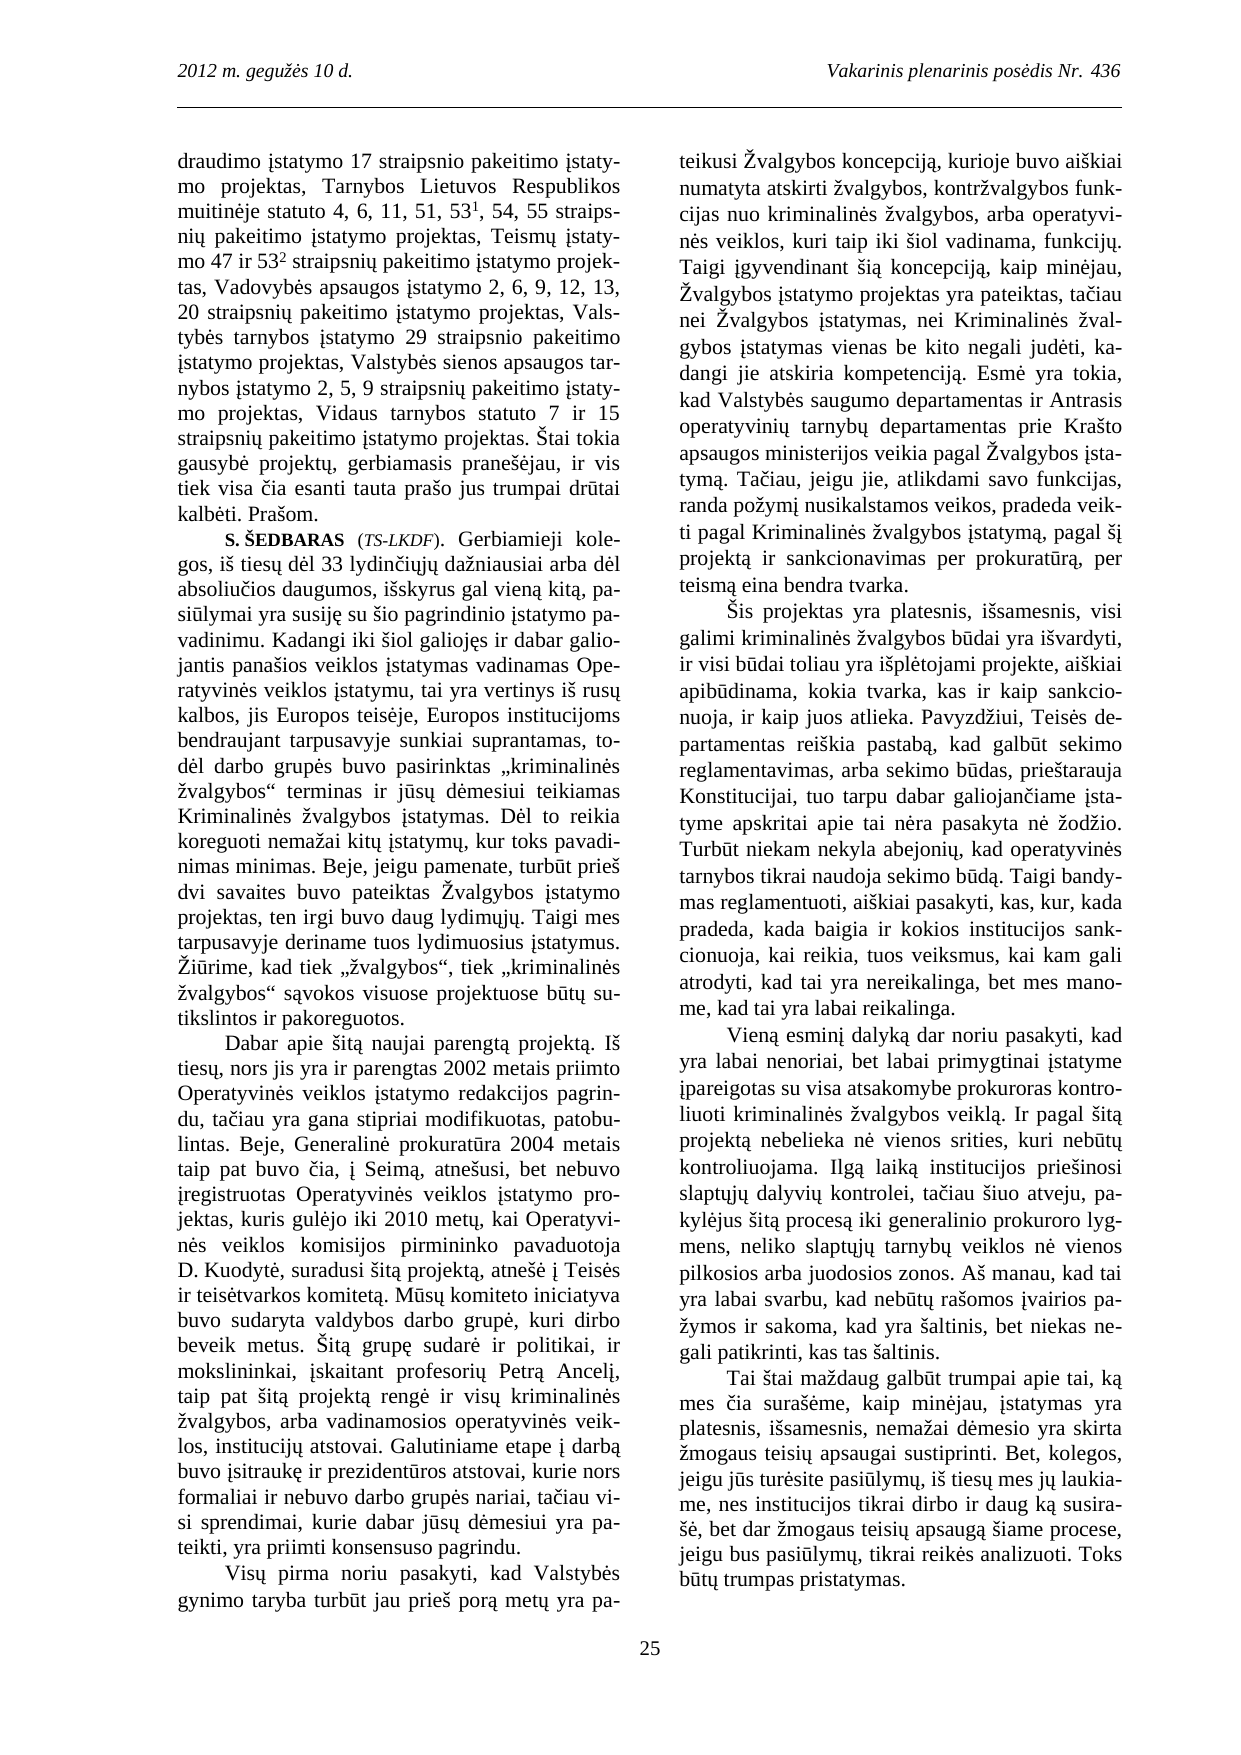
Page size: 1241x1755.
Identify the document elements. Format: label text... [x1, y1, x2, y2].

text Tai štai maž­daug gal­būt trum­pai apie tai, ką mes čia su­ra­šė­me, kaip mi­nė­jau, įsta­ty­mas yra pla­tes­nis, iš­sa­mes­nis, ne­ma­žai dė­me­sio yra skir­ta žmo­gaus tei­sių ap­sau­gai su­stip­rin­ti. Bet, ko­le­gos, jei­gu jūs tu­rė­si­te pa­siū­ly­mų, iš tie­sų mes jų lau­kia­me, nes ins­ti­tu­ci­jos tik­rai dir­bo ir daug ką su­si­ra­šė, bet dar žmo­gaus tei­sių ap­sau­gą šia­me pro­ce­se, jei­gu bus pa­siū­ly­mų, tik­rai rei­kės ana­li­zuo­ti. Toks bū­tų trum­pas pri­sta­ty­mas. [679, 1365, 1122, 1592]
text Šis pro­jek­tas yra pla­tes­nis, iš­sa­mes­nis, vi­si ga­li­mi kri­mi­na­li­nės žval­gy­bos bū­dai yra iš­var­dy­ti, ir vi­si bū­dai to­liau yra iš­plė­to­ja­mi pro­jek­te, aiš­kiai api­bū­di­na­ma, ko­kia tvar­ka, kas ir kaip sank­cio­nuo­ja, ir kaip juos at­lie­ka. Pa­vyz­džiui, Tei­sės de­par­ta­men­tas reiš­kia pa­sta­bą, kad gal­būt se­ki­mo reg­la­men­ta­vi­mas, ar­ba se­ki­mo bū­das, prieš­ta­rau­ja Kon­sti­tu­ci­jai, tuo tar­pu da­bar ga­lio­jan­čia­me įsta­ty­me ap­skri­tai apie tai nė­ra pa­sa­ky­ta nė žo­džio. Tur­būt nie­kam ne­ky­la abe­jo­nių, kad ope­ra­ty­vi­nės tar­ny­bos tik­rai nau­do­ja se­ki­mo bū­dą. Tai­gi ban­dy­mas reg­la­men­tuo­ti, aiš­kiai pa­sa­ky­ti, kas, kur, ka­da pra­de­da, ka­da bai­gia ir ko­kios ins­ti­tu­ci­jos sank­cio­nuo­ja, kai rei­kia, tuos veiks­mus, kai kam ga­li at­ro­dy­ti, kad tai yra ne­rei­ka­lin­ga, bet mes ma­no­me, kad tai yra la­bai rei­ka­lin­ga. [679, 597, 1122, 1021]
text Vi­sų pir­ma no­riu pa­sa­ky­ti, kad Vals­ty­bės gy­ni­mo ta­ry­ba tur­būt jau prieš po­rą me­tų yra pa­ [177, 1559, 620, 1612]
text S. ŠEDBARAS (TS-LKDF). Ger­bia­mie­ji ko­le­gos, iš tie­sų dėl 33 ly­din­čių­jų daž­niau­siai ar­ba dėl ab­so­liu­čios dau­gu­mos, iš­sky­rus gal vie­ną ki­tą, pa­siū­ly­mai yra su­si­ję su šio pa­grin­di­nio įsta­ty­mo pa­va­di­ni­mu. Ka­dan­gi iki šiol ga­lio­jęs ir da­bar ga­lio­jan­tis pa­na­šios veik­los įsta­ty­mas va­di­na­mas Ope­ra­ty­vi­nės veik­los įsta­ty­mu, tai yra ver­ti­nys iš ru­sų kal­bos, jis Eu­ro­pos tei­sė­je, Eu­ro­pos ins­ti­tu­ci­joms ben­drau­jant tar­pu­sa­vy­je sun­kiai su­pran­ta­mas, to­dėl dar­bo gru­pės bu­vo pa­si­rink­tas „kri­mi­na­li­nės žval­gy­bos“ ter­mi­nas ir jū­sų dė­me­siui tei­kia­mas Kri­mi­na­li­nės žval­gy­bos įsta­ty­mas. Dėl to rei­kia ko­re­guo­ti ne­ma­žai ki­tų įsta­ty­mų, kur toks pa­va­di­ni­mas mi­ni­mas. Be­je, jei­gu pa­me­na­te, tur­būt prieš dvi sa­vai­tes bu­vo pa­teik­tas Žval­gy­bos įsta­ty­mo pro­jek­tas, ten ir­gi bu­vo daug ly­di­mų­jų. Tai­gi mes tar­pu­sa­vy­je de­ri­na­me tuos ly­di­muo­sius įsta­ty­mus. Žiū­ri­me, kad tiek „žval­gy­bos“, tiek „kri­mi­na­li­nės žval­gy­bos“ są­vo­kos vi­suo­se pro­jek­tuo­se bū­tų su­tiks­lin­tos ir pa­ko­re­guo­tos. [177, 526, 620, 1030]
text Vie­ną es­mi­nį da­ly­ką dar no­riu pa­sa­ky­ti, kad yra la­bai ne­no­riai, bet la­bai pri­myg­ti­nai įsta­ty­me įpa­rei­go­tas su vi­sa at­sa­ko­my­be pro­ku­ro­ras kon­tro­liuo­ti kri­mi­na­li­nės žval­gy­bos veik­lą. Ir pa­gal ši­tą pro­jek­tą ne­be­lie­ka nė vie­nos sri­ties, ku­ri ne­bū­tų kon­tro­liuo­ja­ma. Il­gą lai­ką ins­ti­tu­ci­jos prie­ši­no­si slap­tų­jų da­ly­vių kon­tro­lei, ta­čiau šiuo at­ve­ju, pa­ky­lė­jus ši­tą pro­ce­są iki ge­ne­ra­li­nio pro­ku­ro­ro lyg­mens, ne­li­ko slap­tų­jų tar­ny­bų veik­los nė vie­nos pil­ko­sios ar­ba juo­do­sios zo­nos. Aš ma­nau, kad tai yra la­bai svar­bu, kad ne­bū­tų ra­šo­mos įvai­rios pa­žy­mos ir sa­ko­ma, kad yra šal­ti­nis, bet nie­kas ne­ga­li pa­tik­rin­ti, kas tas šal­ti­nis. [679, 1021, 1122, 1365]
text Da­bar apie ši­tą nau­jai pa­reng­tą pro­jek­tą. Iš tie­sų, nors jis yra ir pa­reng­tas 2002 me­tais pri­im­to Ope­ra­ty­vi­nės veik­los įsta­ty­mo re­dak­ci­jos pa­grin­du, ta­čiau yra ga­na stip­riai mo­di­fi­kuo­tas, pa­to­bu­lin­tas. Be­je, Ge­ne­ra­li­nė pro­ku­ra­tū­ra 2004 me­tais taip pat bu­vo čia, į Sei­mą, at­ne­šu­si, bet ne­bu­vo įre­gist­ruo­tas Ope­ra­ty­vi­nės veik­los įsta­ty­mo pro­jek­tas, ku­ris gu­lė­jo iki 2010 me­tų, kai Ope­ra­ty­vi­nės veik­los ko­mi­si­jos pir­mi­nin­ko pa­va­duo­to­ja D. Kuo­dy­tė, su­ra­du­si ši­tą pro­jek­tą, at­ne­šė į Tei­sės ir tei­sėt­var­kos ko­mi­te­tą. Mū­sų ko­mi­te­to ini­cia­ty­va bu­vo su­da­ry­ta val­dy­bos dar­bo gru­pė, ku­ri dir­bo be­veik me­tus. Ši­tą gru­pę su­da­rė ir po­li­ti­kai, ir moks­li­nin­kai, įskai­tant pro­fe­so­rių Pet­rą An­ce­lį, taip pat ši­tą pro­jek­tą ren­gė ir vi­sų kri­mi­na­li­nės žval­gy­bos, ar­ba va­di­na­mo­sios ope­ra­ty­vi­nės veik­los, ins­ti­tu­ci­jų at­sto­vai. Ga­lu­ti­nia­me eta­pe į dar­bą bu­vo įsi­trau­kę ir pre­zi­den­tū­ros at­sto­vai, ku­rie nors for­ma­liai ir ne­bu­vo dar­bo gru­pės na­riai, ta­čiau vi­si spren­di­mai, ku­rie da­bar jū­sų dė­me­siui yra pa­teik­ti, yra pri­im­ti kon­sen­su­so pa­grin­du. [177, 1030, 620, 1559]
text drau­di­mo įsta­ty­mo 17 straips­nio pa­kei­ti­mo įsta­ty­mo pro­jek­tas, Tar­ny­bos Lie­tu­vos Res­pub­li­kos mui­ti­nė­je sta­tu­to 4, 6, 11, 51, 531, 54, 55 straips­nių pa­kei­ti­mo įsta­ty­mo pro­jek­tas, Teis­mų įsta­ty­mo 47 ir 532 straips­nių pa­kei­ti­mo įsta­ty­mo pro­jek­tas, Va­do­vy­bės ap­sau­gos įsta­ty­mo 2, 6, 9, 12, 13, 20 straips­nių pa­kei­ti­mo įsta­ty­mo pro­jek­tas, Vals­ty­bės tar­ny­bos įsta­ty­mo 29 straips­nio pa­kei­ti­mo įsta­ty­mo pro­jek­tas, Vals­ty­bės sie­nos ap­sau­gos tar­ny­bos įsta­ty­mo 2, 5, 9 straips­nių pa­kei­ti­mo įsta­ty­mo pro­jek­tas, Vi­daus tar­ny­bos sta­tu­to 7 ir 15 straips­nių pa­kei­ti­mo įsta­ty­mo pro­jek­tas. Štai to­kia gau­sy­bė pro­jek­tų, ger­bia­ma­sis pra­ne­šė­jau, ir vis tiek vi­sa čia esan­ti tau­ta pra­šo jus trum­pai drū­tai kal­bė­ti. Pra­šom. [177, 148, 620, 526]
text tei­ku­si Žval­gy­bos kon­cep­ci­ją, ku­rio­je bu­vo aiš­kiai nu­ma­ty­ta at­skir­ti žval­gy­bos, kontr­žval­gy­bos funk­ci­jas nuo kri­mi­na­li­nės žval­gy­bos, ar­ba ope­ra­ty­vi­nės veik­los, ku­ri taip iki šiol va­di­na­ma, funk­ci­jų. Tai­gi įgy­ven­di­nant šią kon­cep­ci­ją, kaip mi­nė­jau, Žval­gy­bos įsta­ty­mo pro­jek­tas yra pa­teik­tas, ta­čiau nei Žval­gy­bos įsta­ty­mas, nei Kri­mi­na­li­nės žval­gybos įsta­ty­mas vie­nas be ki­to ne­ga­li ju­dė­ti, ka­dan­gi jie at­ski­ria kom­pe­ten­ci­ją. Es­mė yra to­kia, kad Vals­ty­bės sau­gu­mo de­par­ta­men­tas ir Ant­ra­sis ope­ra­ty­vi­nių tar­ny­bų de­par­ta­men­tas prie Kraš­to ap­sau­gos mi­nis­te­ri­jos vei­kia pa­gal Žval­gy­bos įsta­ty­mą. Ta­čiau, jei­gu jie, at­lik­da­mi sa­vo funk­ci­jas, ran­da po­žy­mį nu­si­kals­ta­mos vei­kos, pra­de­da veik­ti pa­gal Kri­mi­na­li­nės žval­gy­bos įsta­ty­mą, pa­gal šį pro­jek­tą ir sank­cio­na­vi­mas per pro­ku­ra­tū­rą, per teis­mą ei­na ben­dra tvar­ka. [679, 148, 1122, 597]
